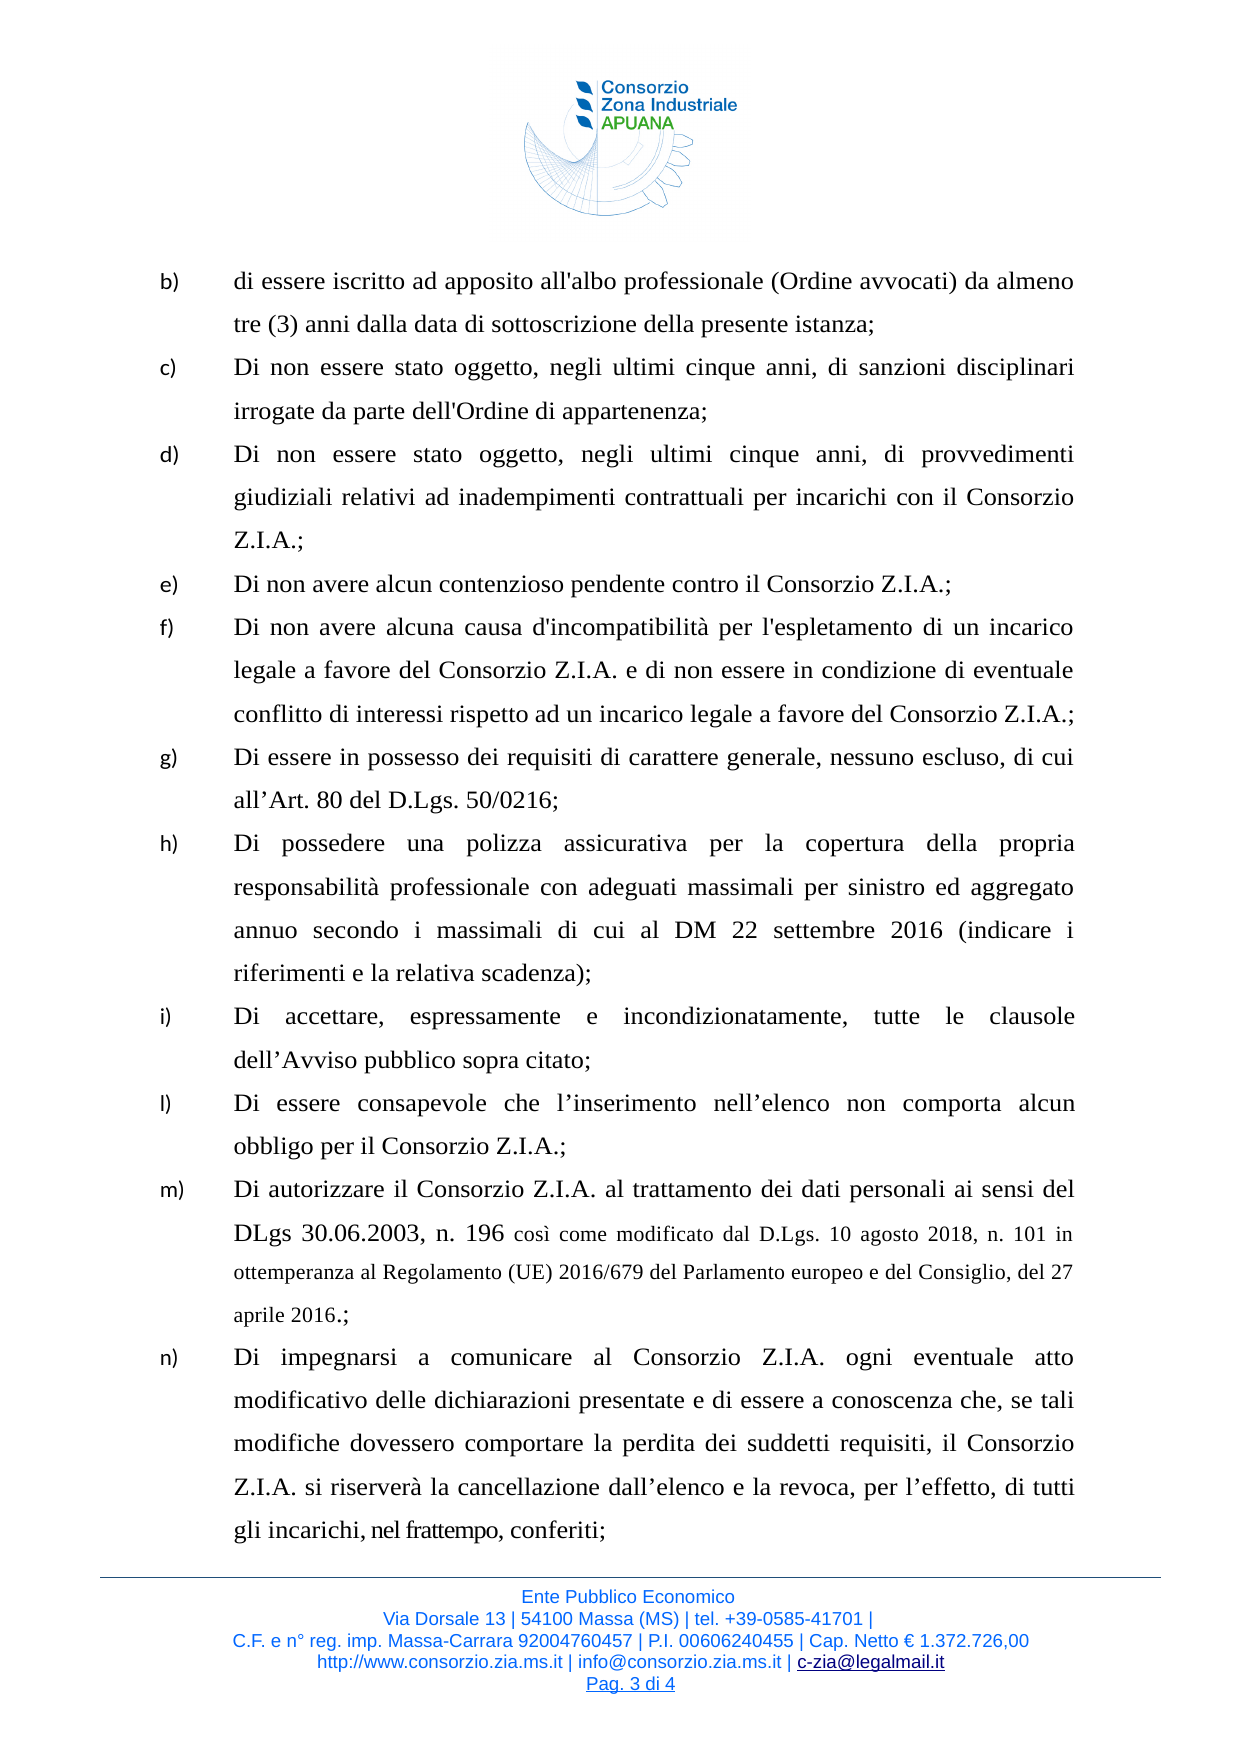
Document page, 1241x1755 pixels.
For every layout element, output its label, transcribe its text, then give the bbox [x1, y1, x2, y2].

list Di impegnarsi a comunicare al Consorzio Z.I.A. ogni eventuale atto modificativo delle dichiarazioni presentate e di essere a conoscenza che, se tali modifiche dovessero comportare la perdita dei suddetti requisiti, il Consorzio Z.I.A. si riserverà la cancellazione dall’elenco e la revoca, per l’effetto, di tutti gli incarichi, nel frattempo, conferiti; [159, 1342, 1075, 1543]
list Di non essere stato oggetto, negli ultimi cinque anni, di provvedimenti giudiziali relativi ad inadempimenti contrattuali per incarichi con il Consorzio Z.I.A.; [159, 439, 1075, 554]
list Di essere consapevole che l’inserimento nell’elenco non comporta alcun obbligo per il Consorzio Z.I.A.; [159, 1088, 1075, 1160]
picture [488, 44, 752, 242]
list Di non avere alcun contenzioso pendente contro il Consorzio Z.I.A.; [159, 569, 1075, 598]
list Di non essere stato oggetto, negli ultimi cinque anni, di sanzioni disciplinari irrogate da parte dell'Ordine di appartenenza; [159, 352, 1075, 424]
list Di possedere una polizza assicurativa per la copertura della propria responsabilità professionale con adeguati massimali per sinistro ed aggregato annuo secondo i massimali di cui al DM 22 settembre 2016 (indicare i riferimenti e la relativa scadenza); [159, 828, 1075, 987]
list Di autorizzare il Consorzio Z.I.A. al trattamento dei dati personali ai sensi del DLgs 30.06.2003, n. 196 così come modificato dal D.Lgs. 10 agosto 2018, n. 101 in ottemperanza al Regolamento (UE) 2016/679 del Parlamento europeo e del Consiglio, del 27 aprile 2016.; [159, 1174, 1075, 1327]
list Di accettare, espressamente e incondizionatamente, tutte le clausole dell’Avviso pubblico sopra citato; [159, 1001, 1075, 1073]
list Di essere in possesso dei requisiti di carattere generale, nessuno escluso, di cui all’Art. 80 del D.Lgs. 50/0216; [159, 742, 1075, 814]
list di essere iscritto ad apposito all'albo professionale (Ordine avvocati) da almeno tre (3) anni dalla data di sottoscrizione della presente istanza; [159, 266, 1075, 338]
list Di non avere alcuna causa d'incompatibilità per l'espletamento di un incarico legale a favore del Consorzio Z.I.A. e di non essere in condizione di eventuale conflitto di interessi rispetto ad un incarico legale a favore del Consorzio Z.I.A.; [159, 612, 1075, 727]
